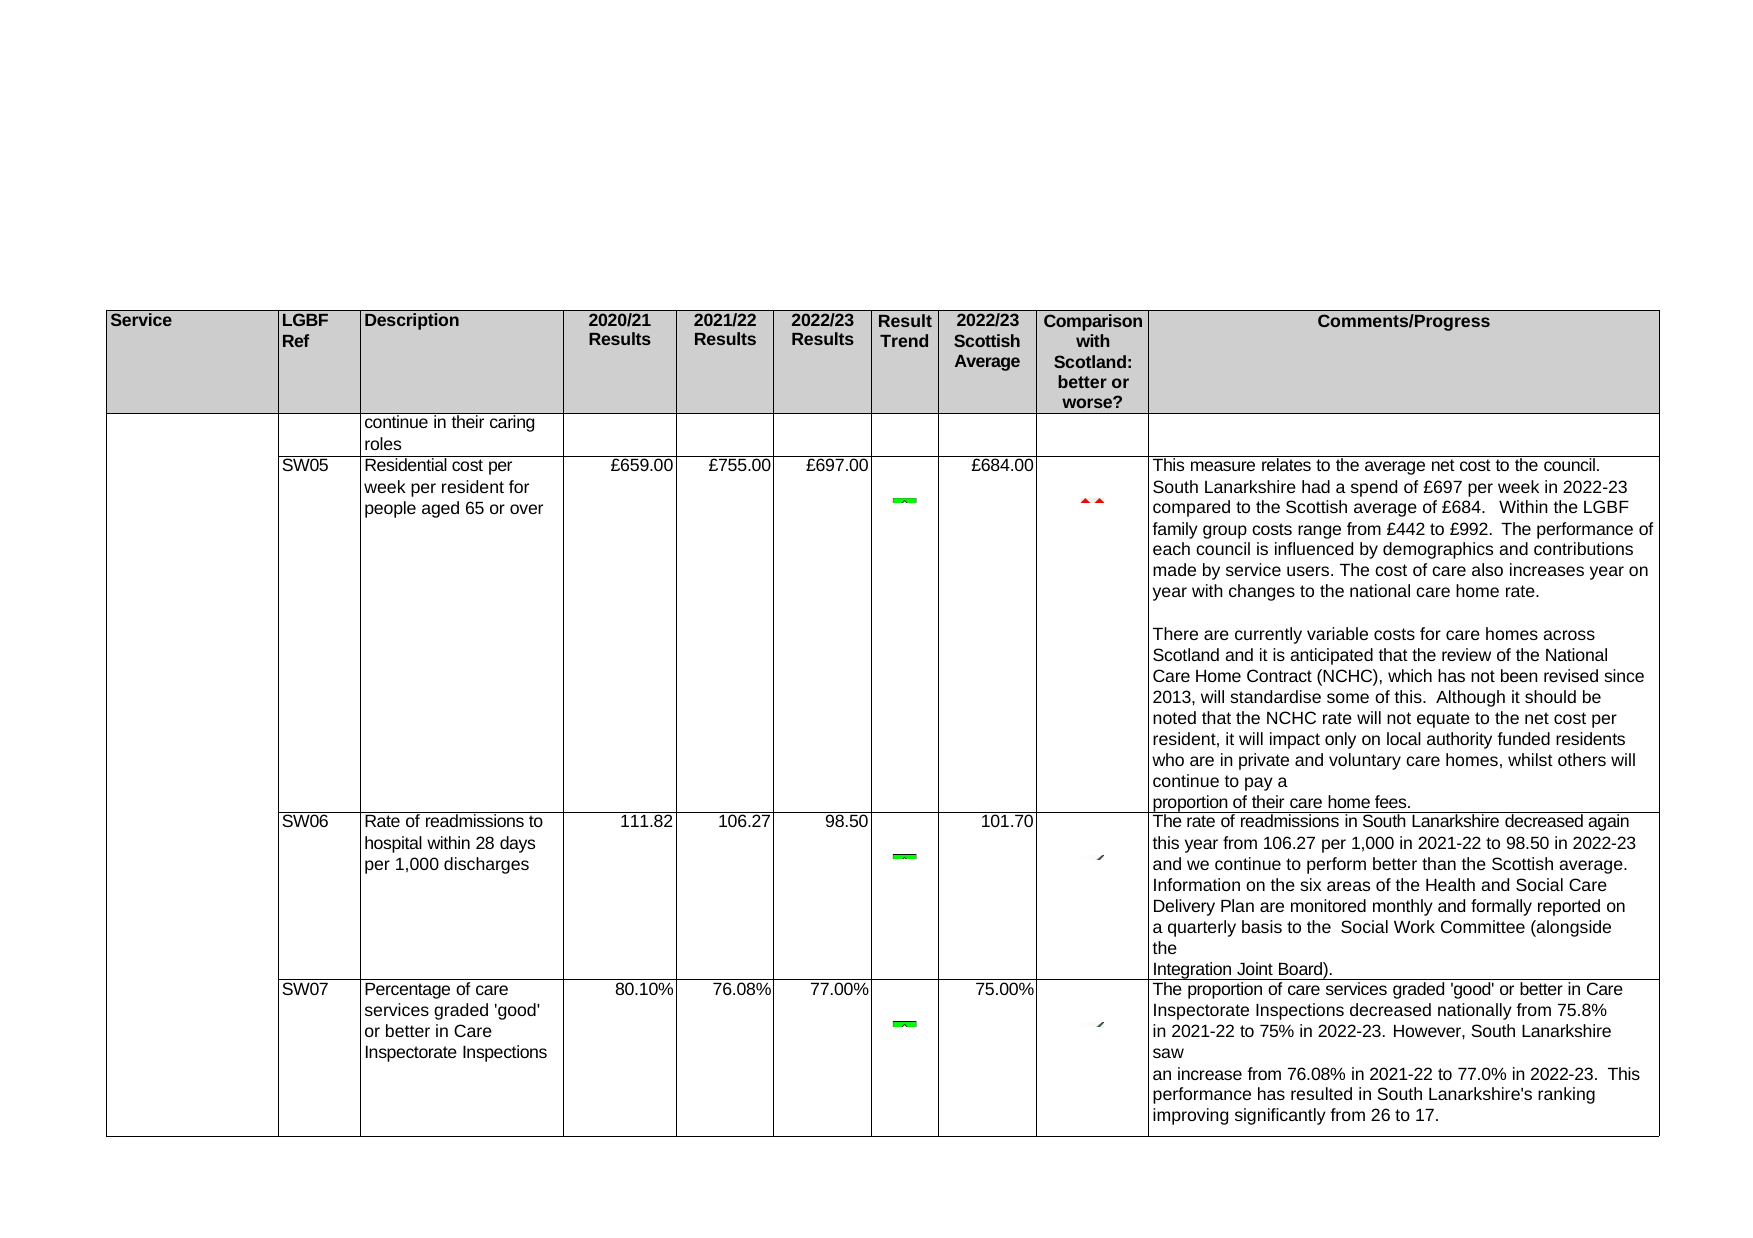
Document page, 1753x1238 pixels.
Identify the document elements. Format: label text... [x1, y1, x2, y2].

table_cell The rate of readmissions in South Lanarkshire decreased again this year from 106.27 per 1,000 in 2021-22 to 98.50 in 2022-23 and we continue to perform better than the Scottish average. Information on the six areas of the Health and Social Care Delivery Plan are monitored monthly and formally reported on a quarterly basis to the Social Work Committee (alongside the Integration Joint Board). [1149, 813, 1659, 979]
table_header Result Trend [872, 311, 938, 413]
table_cell This measure relates to the average net cost to the council. South Lanarkshire had a spend of £697 per week in 2022-23 compared to the Scottish average of £684. Within the LGBF family group costs range from £442 to £992. The performance of each council is influenced by demographics and contributions made by service users. The cost of care also increases year on year with changes to the national care home rate. There are currently variable costs for care homes across Scotland and it is anticipated that the review of the National Care Home Contract (NCHC), which has not been revised since 2013, will standardise some of this. Although it should be noted that the NCHC rate will not equate to the net cost per resident, it will impact only on local authority funded residents who are in private and voluntary care homes, whilst others will continue to pay a proportion of their care home fees. [1149, 457, 1659, 812]
table_cell SW05 [279, 457, 360, 812]
table_cell [1037, 457, 1148, 812]
table_header 2020/21 Results [564, 311, 676, 413]
table_cell [1037, 414, 1148, 456]
table_cell [939, 414, 1036, 456]
table_cell 98.50 [774, 813, 871, 979]
table_cell The proportion of care services graded 'good' or better in Care Inspectorate Inspections decreased nationally from 75.8% in 2021-22 to 75% in 2022-23. However, South Lanarkshire saw an increase from 76.08% in 2021-22 to 77.0% in 2022-23. This performance has resulted in South Lanarkshire's ranking improving significantly from 26 to 17. [1149, 980, 1659, 1136]
table_header 2022/23 Scottish Average [939, 311, 1036, 413]
table_header 2022/23 Results [774, 311, 871, 413]
table_cell Residential cost per week per resident for people aged 65 or over [361, 457, 563, 812]
table_cell Percentage of care services graded 'good' or better in Care Inspectorate Inspections [361, 980, 563, 1136]
table_cell Rate of readmissions to hospital within 28 days per 1,000 discharges [361, 813, 563, 979]
table_header 2021/22 Results [677, 311, 773, 413]
table_cell [677, 414, 773, 456]
table_header Comparison with Scotland: better or worse? [1037, 311, 1148, 413]
table_cell [564, 414, 676, 456]
table_cell [279, 414, 360, 456]
table_cell 80.10% [564, 980, 676, 1136]
table_cell SW07 [279, 980, 360, 1136]
table_cell 111.82 [564, 813, 676, 979]
table_cell 76.08% [677, 980, 773, 1136]
table_cell continue in their caring roles [361, 414, 563, 456]
table_cell [1037, 813, 1148, 979]
table_header Comments/Progress [1149, 311, 1659, 413]
table_cell 77.00% [774, 980, 871, 1136]
table_cell [1037, 980, 1148, 1136]
table_cell 75.00% [939, 980, 1036, 1136]
table_cell [107, 414, 278, 1136]
table_cell £659.00 [564, 457, 676, 812]
table_cell [872, 414, 938, 456]
table_header LGBF Ref [279, 311, 360, 413]
table_cell £755.00 [677, 457, 773, 812]
table_cell £697.00 [774, 457, 871, 812]
table_header Description [361, 311, 563, 413]
table_cell [872, 813, 938, 979]
table_cell [872, 457, 938, 812]
table_cell 101.70 [939, 813, 1036, 979]
table_cell [774, 414, 871, 456]
table_cell [1149, 414, 1659, 456]
table_cell £684.00 [939, 457, 1036, 812]
table_cell 106.27 [677, 813, 773, 979]
table_cell [872, 980, 938, 1136]
table_cell SW06 [279, 813, 360, 979]
table_header Service [107, 311, 278, 413]
